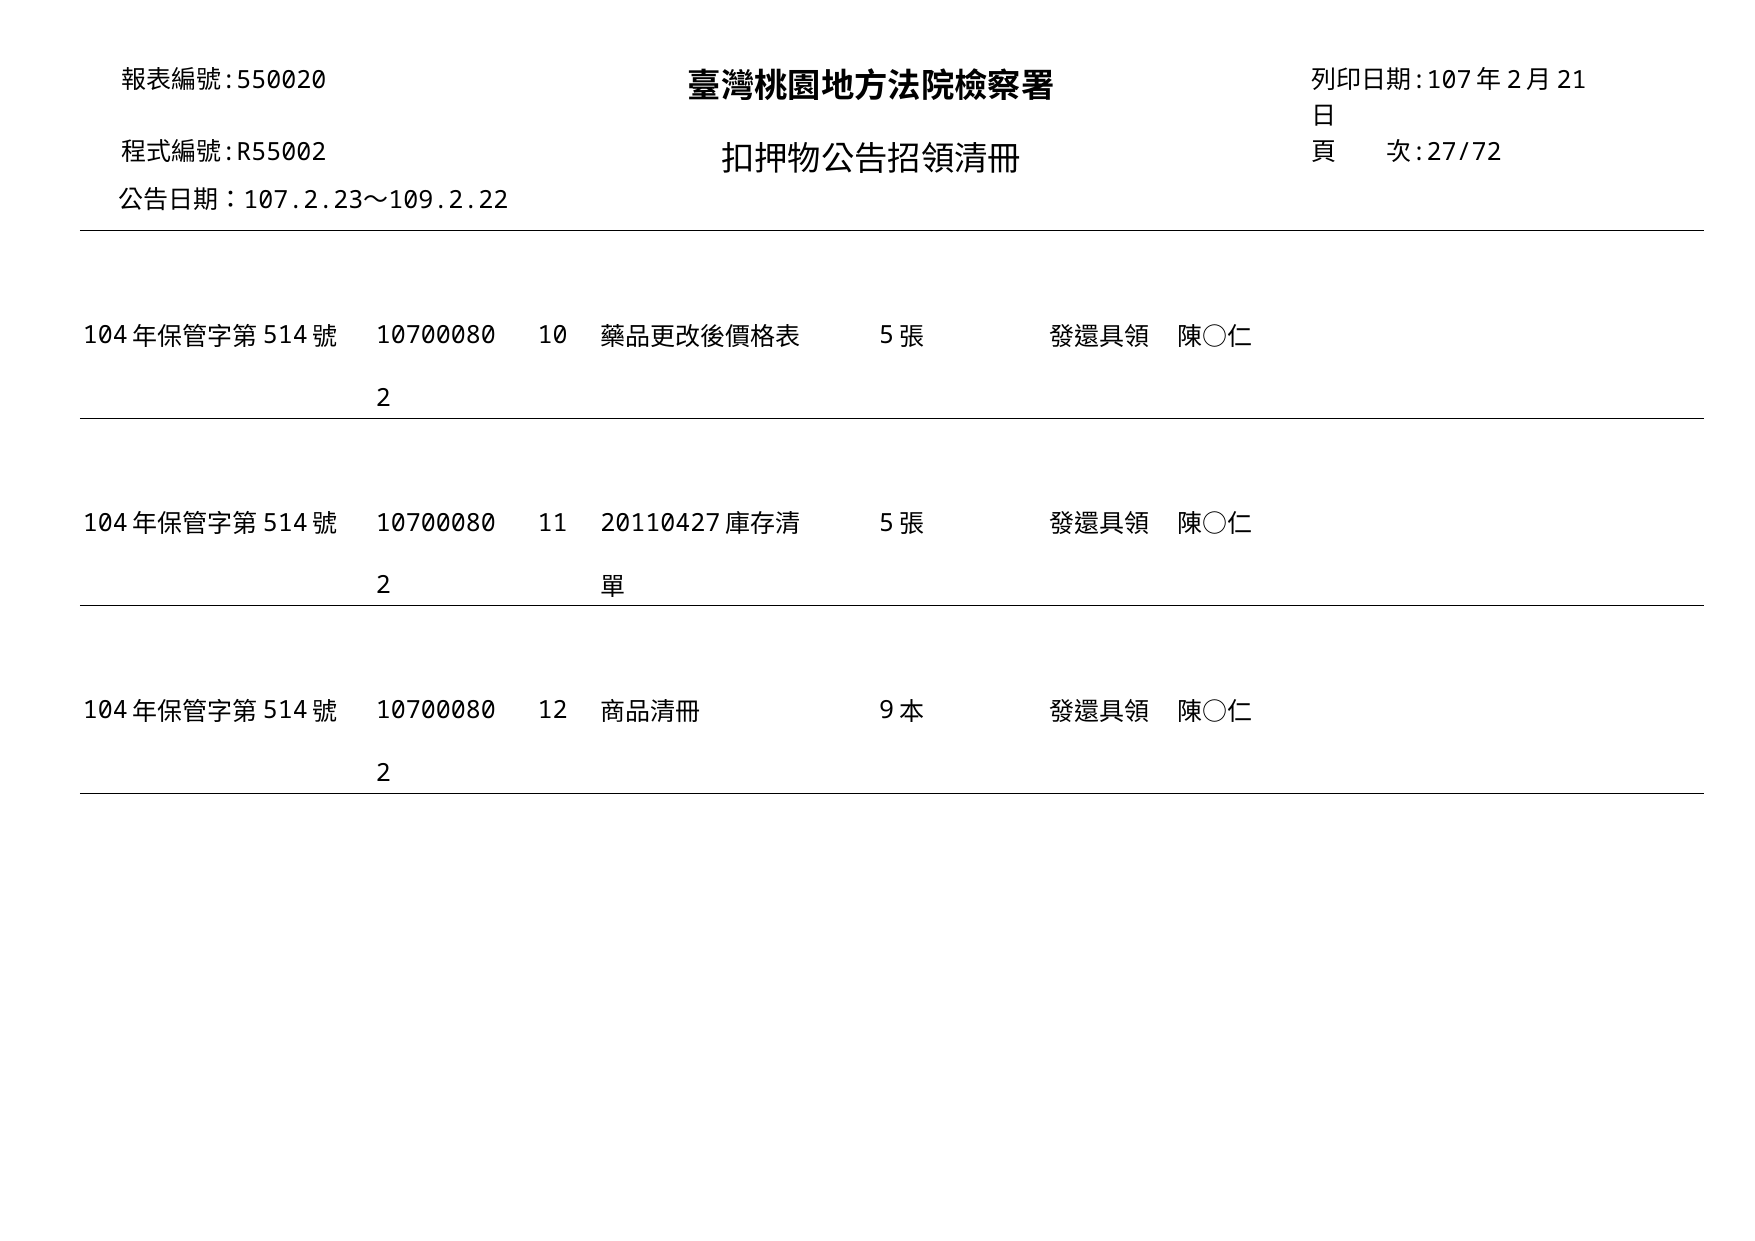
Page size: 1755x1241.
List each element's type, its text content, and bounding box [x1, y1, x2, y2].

table_cell 104年保管字第514號 [80, 606, 373, 792]
table_cell 10 [507, 231, 597, 417]
table_cell [1575, 419, 1704, 605]
table_cell 107000802 [373, 606, 507, 792]
table_cell [927, 419, 1046, 605]
table_cell 11 [507, 419, 597, 605]
table_cell 藥品更改後價格表 [597, 231, 807, 417]
table_cell 發還具領 [1046, 419, 1175, 605]
table_cell [927, 606, 1046, 792]
table_cell 107000802 [373, 419, 507, 605]
table_cell 陳○仁 [1175, 419, 1317, 605]
table_cell 發還具領 [1046, 606, 1175, 792]
table_cell [927, 231, 1046, 417]
table_cell 9本 [808, 606, 927, 792]
table_cell 陳○仁 [1175, 606, 1317, 792]
table_cell 107000802 [373, 231, 507, 417]
table_cell [1575, 606, 1704, 792]
table_cell 5張 [808, 419, 927, 605]
table_cell 104年保管字第514號 [80, 231, 373, 417]
table_cell [1575, 231, 1704, 417]
table_cell 陳○仁 [1175, 231, 1317, 417]
table_cell 104年保管字第514號 [80, 419, 373, 605]
table_cell 12 [507, 606, 597, 792]
table_cell [1317, 606, 1575, 792]
table_cell 商品清冊 [597, 606, 807, 792]
table_cell 5張 [808, 231, 927, 417]
table_cell 發還具領 [1046, 231, 1175, 417]
table_cell [1317, 231, 1575, 417]
table_cell [1317, 419, 1575, 605]
table_cell 20110427庫存清單 [597, 419, 807, 605]
